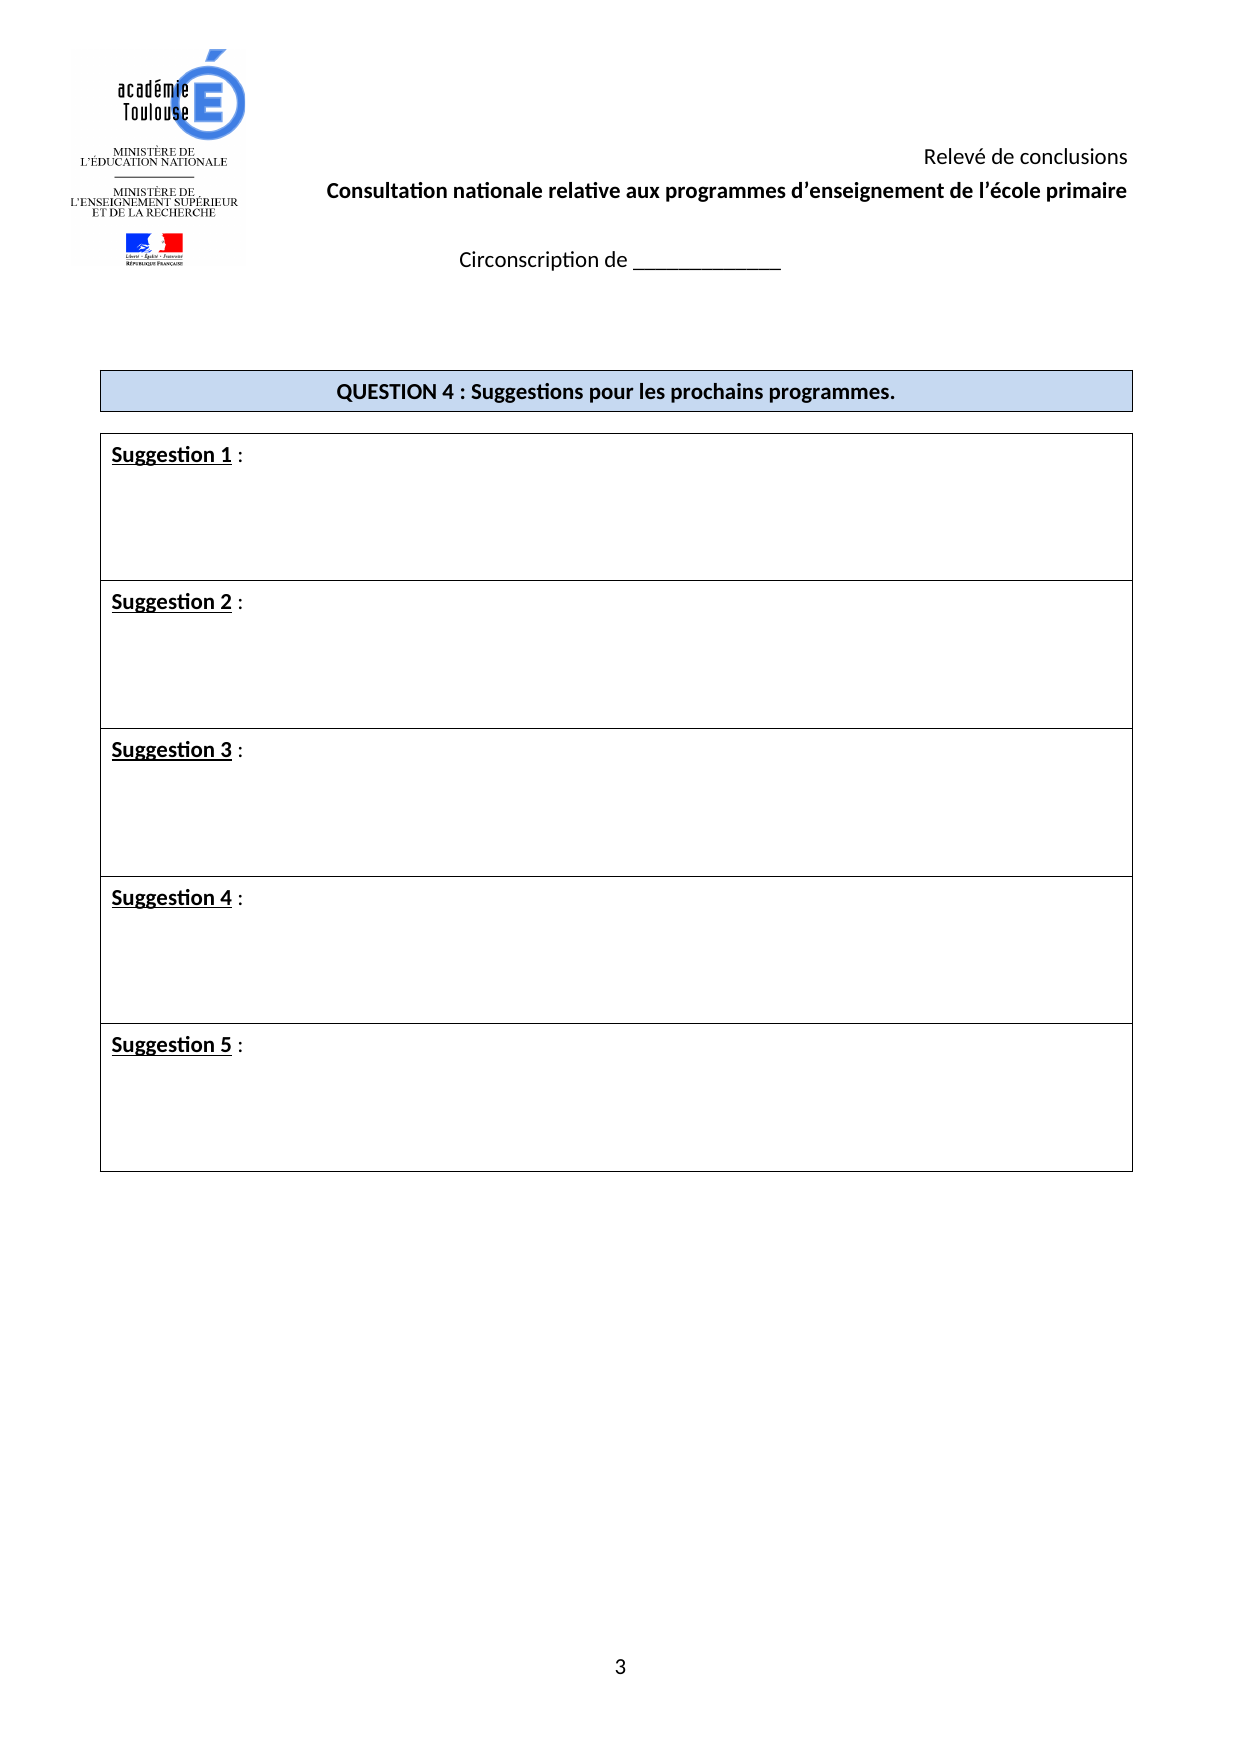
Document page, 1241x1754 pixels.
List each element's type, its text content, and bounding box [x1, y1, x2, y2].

table_cell Suggestion 2 : [101, 581, 1132, 728]
table_cell Suggestion 5 : [101, 1024, 1132, 1171]
table_cell Suggestion 4 : [101, 877, 1132, 1023]
table_cell Suggestion 3 : [101, 729, 1132, 876]
picture [71, 49, 246, 266]
table_cell Suggestion 1 : [101, 434, 1132, 580]
table_header QUESTION 4 : Suggestions pour les prochains programmes. [101, 371, 1132, 411]
table_cell [100, 412, 1132, 432]
